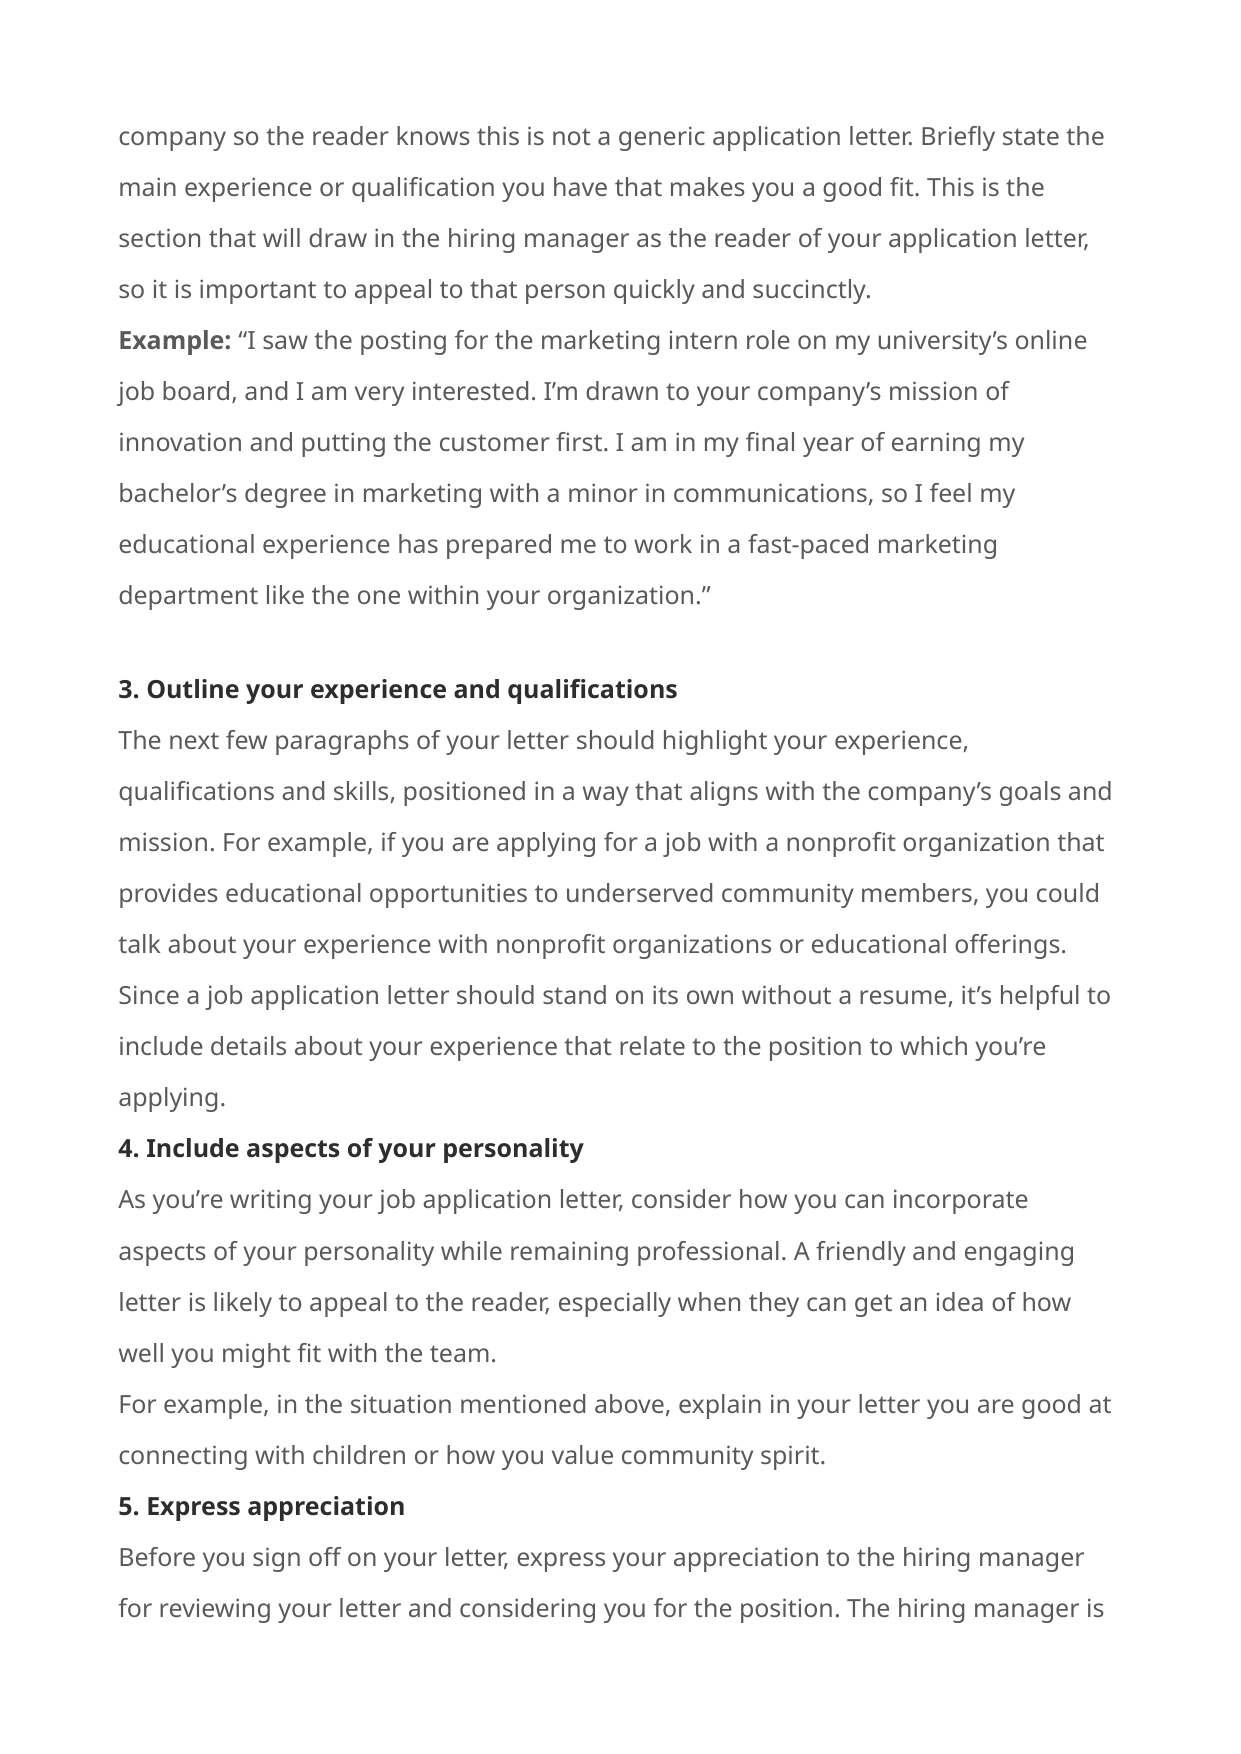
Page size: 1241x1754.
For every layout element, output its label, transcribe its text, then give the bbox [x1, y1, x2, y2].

subtitle 3. Outline your experience and qualifications [118, 672, 1122, 706]
text company so the reader knows this is not a generic application letter. Briefly state the main experience or qualification you have that makes you a good fit. This is the section that will draw in the hiring manager as the reader of your application letter, so it is important to appeal to that person quickly and succinctly. [118, 118, 1122, 305]
text As you’re writing your job application letter, consider how you can incorporate aspects of your personality while remaining professional. A friendly and engaging letter is likely to appeal to the reader, especially when they can get an idea of how well you might fit with the team. [118, 1182, 1122, 1369]
text The next few paragraphs of your letter should highlight your experience, qualifications and skills, positioned in a way that aligns with the company’s goals and mission. For example, if you are applying for a job with a nonprofit organization that provides educational opportunities to underserved community members, you could talk about your experience with nonprofit organizations or educational offerings. Since a job application letter should stand on its own without a resume, it’s helpful to include details about your experience that relate to the position to which you’re applying. [118, 723, 1122, 1114]
subtitle 5. Express appreciation [118, 1488, 1122, 1522]
text Example: “I saw the posting for the marketing intern role on my university’s online job board, and I am very interested. I’m drawn to your company’s mission of innovation and putting the customer first. I am in my final year of earning my bachelor’s degree in marketing with a minor in communications, so I feel my educational experience has prepared me to work in a fast-paced marketing department like the one within your organization.” [118, 322, 1122, 612]
subtitle 4. Include aspects of your personality [118, 1131, 1122, 1165]
text For example, in the situation mentioned above, explain in your letter you are good at connecting with children or how you value community spirit. [118, 1386, 1122, 1471]
text Before you sign off on your letter, express your appreciation to the hiring manager for reviewing your letter and considering you for the position. The hiring manager is [118, 1539, 1122, 1624]
